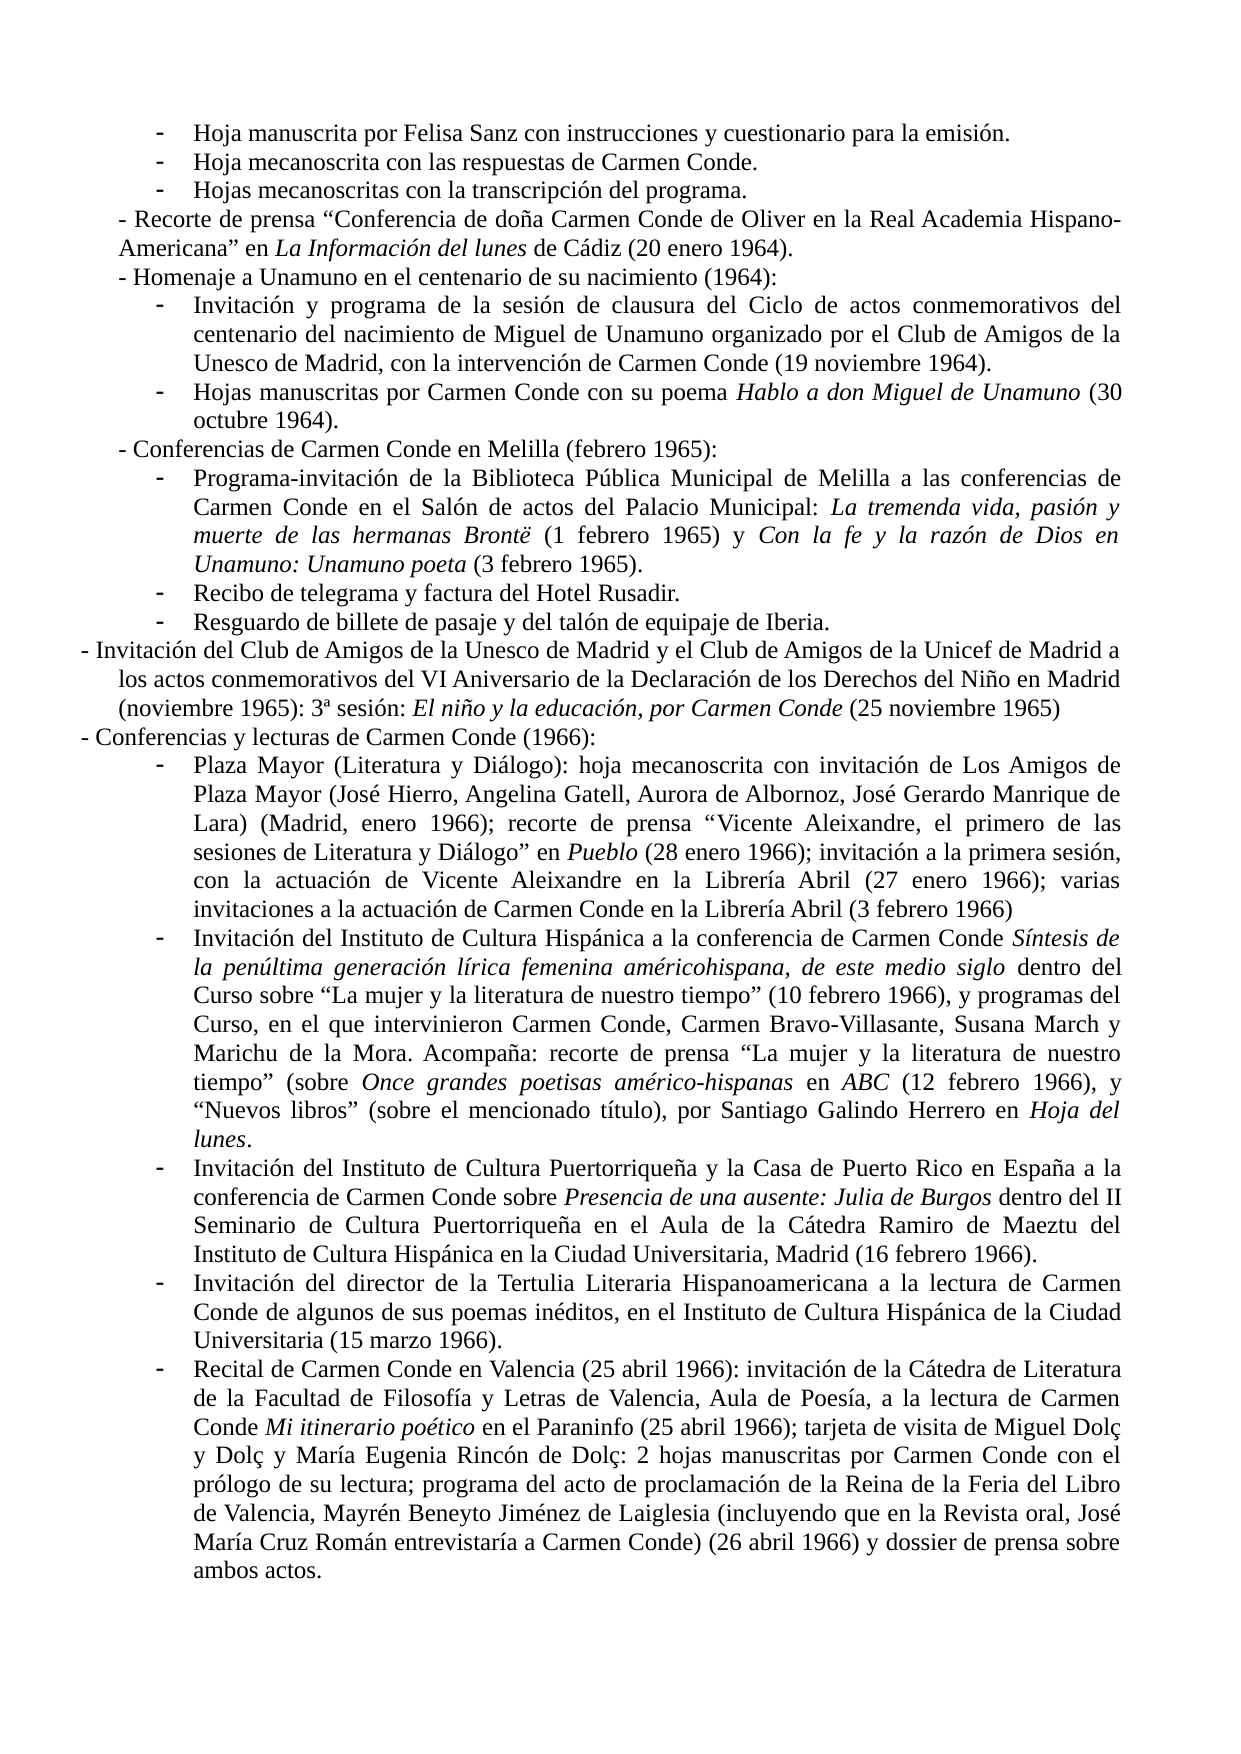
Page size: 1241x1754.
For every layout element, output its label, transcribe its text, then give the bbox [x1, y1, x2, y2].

list Hojas mecanoscritas con la transcripción del programa. [156, 176, 1122, 204]
list Hoja mecanoscrita con las respuestas de Carmen Conde. [156, 147, 1122, 176]
text - Conferencias y lecturas de Carmen Conde (1966): [81, 722, 1122, 751]
list Recital de Carmen Conde en Valencia (25 abril 1966): invitación de la Cátedra de Literatura de la Facultad de Filosofía y Letras de Valencia, Aula de Poesía, a la lectura de Carmen Conde Mi itinerario poético en el Paraninfo (25 abril 1966); tarjeta de visita de Miguel Dolç y Dolç y María Eugenia Rincón de Dolç: 2 hojas manuscritas por Carmen Conde con el prólogo de su lectura; programa del acto de proclamación de la Reina de la Feria del Libro de Valencia, Mayrén Beneyto Jiménez de Laiglesia (incluyendo que en la Revista oral, José María Cruz Román entrevistaría a Carmen Conde) (26 abril 1966) y dossier de prensa sobre ambos actos. [156, 1354, 1122, 1584]
list Plaza Mayor (Literatura y Diálogo): hoja mecanoscrita con invitación de Los Amigos de Plaza Mayor (José Hierro, Angelina Gatell, Aurora de Albornoz, José Gerardo Manrique de Lara) (Madrid, enero 1966); recorte de prensa “Vicente Aleixandre, el primero de las sesiones de Literatura y Diálogo” en Pueblo (28 enero 1966); invitación a la primera sesión, con la actuación de Vicente Aleixandre en la Librería Abril (27 enero 1966); varias invitaciones a la actuación de Carmen Conde en la Librería Abril (3 febrero 1966) [156, 751, 1122, 923]
list Programa-invitación de la Biblioteca Pública Municipal de Melilla a las conferencias de Carmen Conde en el Salón de actos del Palacio Municipal: La tremenda vida, pasión y muerte de las hermanas Brontë (1 febrero 1965) y Con la fe y la razón de Dios en Unamuno: Unamuno poeta (3 febrero 1965). [156, 463, 1122, 578]
list Hojas manuscritas por Carmen Conde con su poema Hablo a don Miguel de Unamuno (30 octubre 1964). [156, 377, 1122, 434]
text - Homenaje a Unamuno en el centenario de su nacimiento (1964): [118, 262, 1122, 291]
list Invitación y programa de la sesión de clausura del Ciclo de actos conmemorativos del centenario del nacimiento de Miguel de Unamuno organizado por el Club de Amigos de la Unesco de Madrid, con la intervención de Carmen Conde (19 noviembre 1964). [156, 291, 1122, 377]
list Resguardo de billete de pasaje y del talón de equipaje de Iberia. [156, 607, 1122, 636]
list Invitación del Instituto de Cultura Puertorriqueña y la Casa de Puerto Rico en España a la conferencia de Carmen Conde sobre Presencia de una ausente: Julia de Burgos dentro del II Seminario de Cultura Puertorriqueña en el Aula de la Cátedra Ramiro de Maeztu del Instituto de Cultura Hispánica en la Ciudad Universitaria, Madrid (16 febrero 1966). [156, 1153, 1122, 1268]
list Invitación del director de la Tertulia Literaria Hispanoamericana a la lectura de Carmen Conde de algunos de sus poemas inéditos, en el Instituto de Cultura Hispánica de la Ciudad Universitaria (15 marzo 1966). [156, 1268, 1122, 1354]
text - Recorte de prensa “Conferencia de doña Carmen Conde de Oliver en la Real Academia Hispano-Americana” en La Información del lunes de Cádiz (20 enero 1964). [118, 204, 1122, 262]
text - Invitación del Club de Amigos de la Unesco de Madrid y el Club de Amigos de la Unicef de Madrid a los actos conmemorativos del VI Aniversario de la Declaración de los Derechos del Niño en Madrid (noviembre 1965): 3ª sesión: El niño y la educación, por Carmen Conde (25 noviembre 1965) [81, 636, 1122, 722]
list Recibo de telegrama y factura del Hotel Rusadir. [156, 578, 1122, 607]
list Hoja manuscrita por Felisa Sanz con instrucciones y cuestionario para la emisión. [156, 118, 1122, 147]
text - Conferencias de Carmen Conde en Melilla (febrero 1965): [118, 434, 1122, 463]
list Invitación del Instituto de Cultura Hispánica a la conferencia de Carmen Conde Síntesis de la penúltima generación lírica femenina américohispana, de este medio siglo dentro del Curso sobre “La mujer y la literatura de nuestro tiempo” (10 febrero 1966), y programas del Curso, en el que intervinieron Carmen Conde, Carmen Bravo-Villasante, Susana March y Marichu de la Mora. Acompaña: recorte de prensa “La mujer y la literatura de nuestro tiempo” (sobre Once grandes poetisas américo-hispanas en ABC (12 febrero 1966), y “Nuevos libros” (sobre el mencionado título), por Santiago Galindo Herrero en Hoja del lunes. [156, 923, 1122, 1153]
